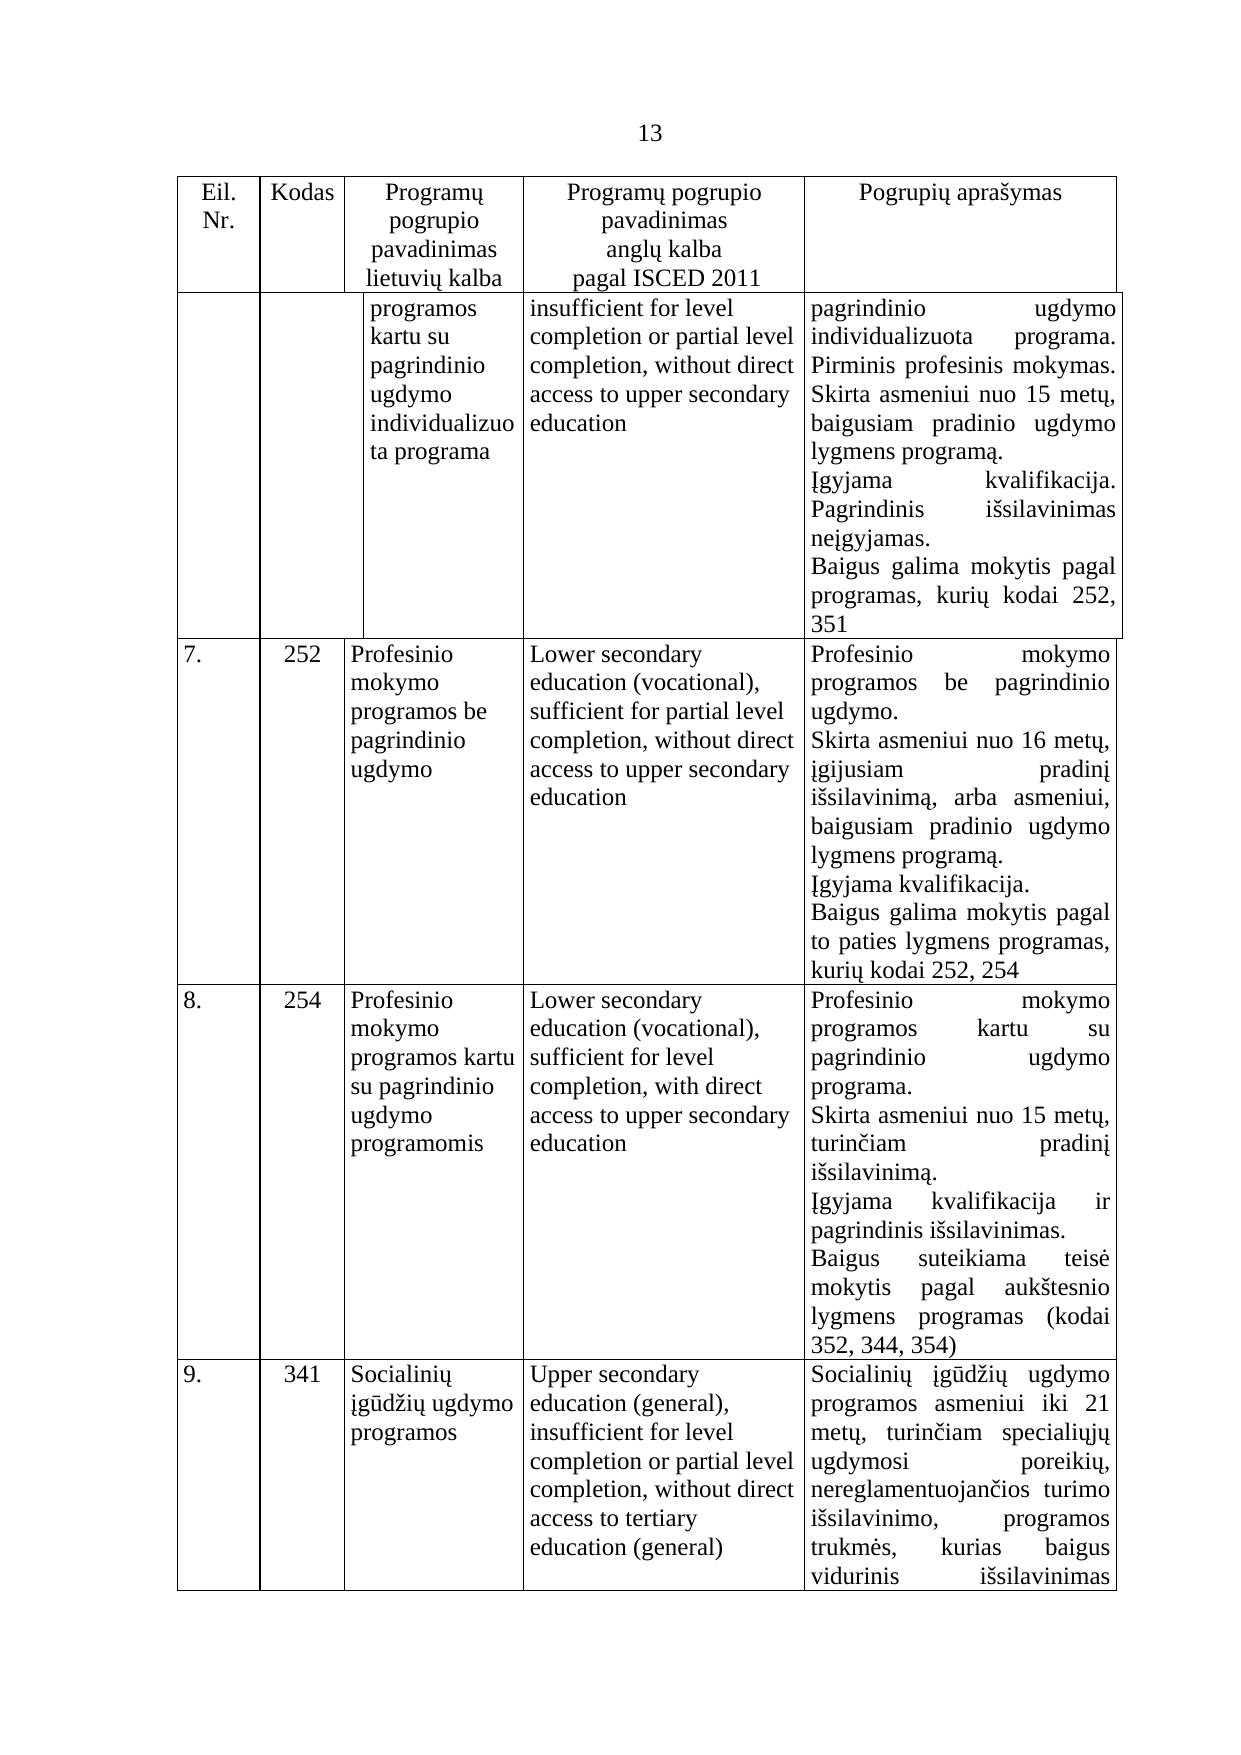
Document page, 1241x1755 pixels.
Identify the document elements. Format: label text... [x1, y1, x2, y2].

table_cell 9. [178, 1360, 259, 1589]
table_cell 254 [261, 985, 344, 1358]
table_cell insufficient for level completion or partial level completion, without direct access to upper secondary education [524, 293, 804, 638]
table_header Eil. Nr. [178, 177, 259, 292]
table_cell Upper secondary education (general), insufficient for level completion or partial level completion, without direct access to tertiary education (general) [524, 1360, 804, 1589]
table_cell 8. [178, 985, 259, 1358]
table_header Programų pogrupio pavadinimas anglų kalba pagal ISCED 2011 [524, 177, 804, 292]
table_header Pogrupių aprašymas [805, 177, 1116, 292]
table_cell 341 [261, 1360, 344, 1589]
table_cell Profesinio mokymo programos kartu su pagrindinio ugdymo programomis [345, 985, 523, 1358]
table_cell pagrindinio ugdymo individualizuota programa. Pirminis profesinis mokymas. Skirta asmeniui nuo 15 metų, baigusiam pradinio ugdymo lygmens programą. Įgyjama kvalifikacija. Pagrindinis išsilavinimas neįgyjamas. Baigus galima mokytis pagal programas, kurių kodai 252, 351 [805, 293, 1122, 638]
table_cell 7. [178, 639, 259, 984]
table_cell programos kartu su pagrindinio ugdymo individualizuota programa [364, 293, 523, 638]
table_cell Lower secondary education (vocational), sufficient for level completion, with direct access to upper secondary education [524, 985, 804, 1358]
table_cell Lower secondary education (vocational), sufficient for partial level completion, without direct access to upper secondary education [524, 639, 804, 984]
table_cell Socialinių įgūdžių ugdymo programos asmeniui iki 21 metų, turinčiam specialiųjų ugdymosi poreikių, nereglamentuojančios turimo išsilavinimo, programos trukmės, kurias baigus vidurinis išsilavinimas [805, 1360, 1116, 1589]
table_cell 252 [261, 639, 344, 984]
table_cell [1117, 984, 1122, 1358]
table_header [1117, 176, 1122, 292]
table_cell Profesinio mokymo programos be pagrindinio ugdymo [345, 639, 523, 984]
table_cell Profesinio mokymo programos kartu su pagrindinio ugdymo programa. Skirta asmeniui nuo 15 metų, turinčiam pradinį išsilavinimą. Įgyjama kvalifikacija ir pagrindinis išsilavinimas. Baigus suteikiama teisė mokytis pagal aukštesnio lygmens programas (kodai 352, 344, 354) [805, 985, 1116, 1358]
table_header Programų pogrupio pavadinimas lietuvių kalba [345, 177, 523, 292]
table_cell Profesinio mokymo programos be pagrindinio ugdymo. Skirta asmeniui nuo 16 metų, įgijusiam pradinį išsilavinimą, arba asmeniui, baigusiam pradinio ugdymo lygmens programą. Įgyjama kvalifikacija. Baigus galima mokytis pagal to paties lygmens programas, kurių kodai 252, 254 [805, 639, 1116, 984]
table_header Kodas [261, 177, 344, 292]
table_cell [1117, 639, 1122, 984]
table_cell [261, 293, 363, 638]
table_cell Socialinių įgūdžių ugdymo programos [345, 1360, 523, 1589]
table_cell [178, 293, 259, 638]
table_cell [1117, 1359, 1122, 1589]
